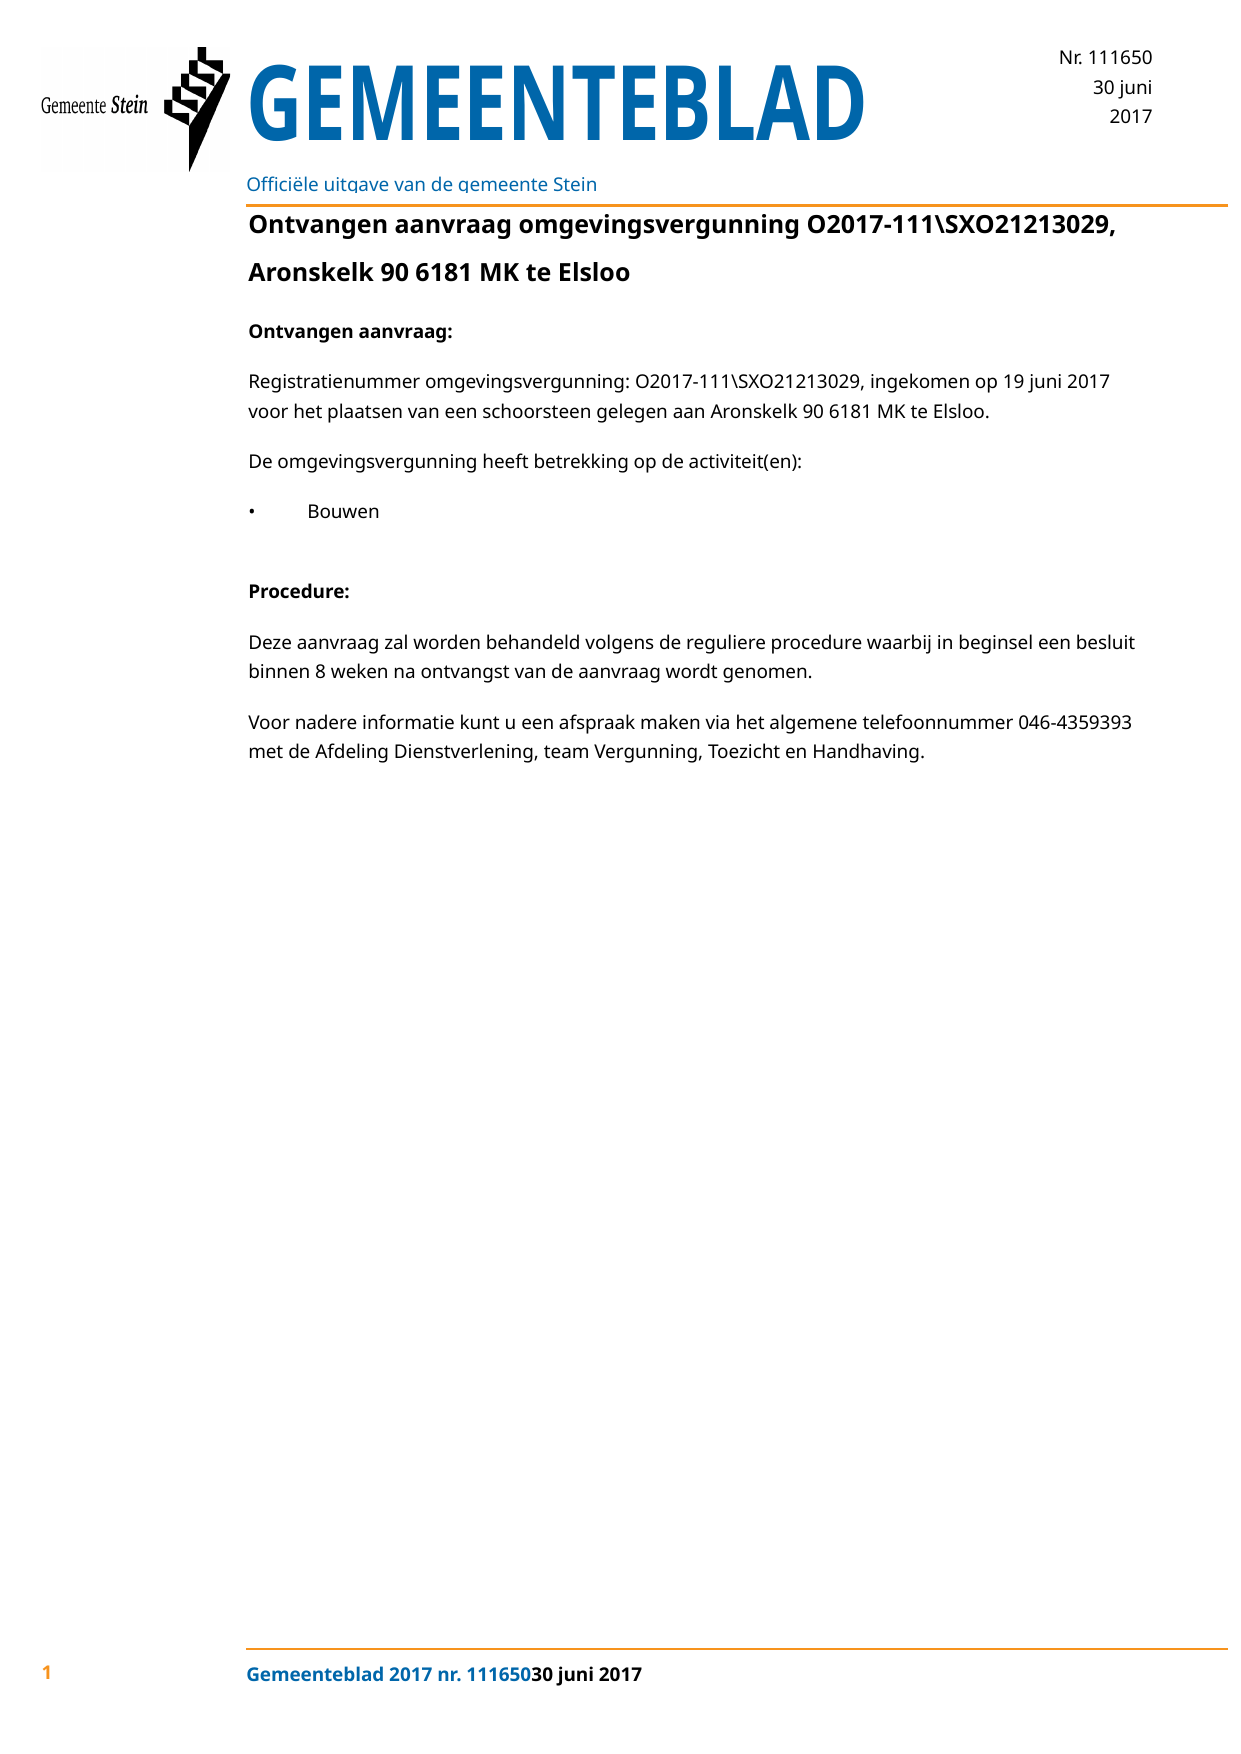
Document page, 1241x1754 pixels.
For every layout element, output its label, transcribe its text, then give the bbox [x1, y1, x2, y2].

text De omgevingsvergunning heeft betrekking op de activiteit(en): [248, 448, 1152, 474]
text Ontvangen aanvraag omgevingsvergunning O2017-111\SXO21213029, Aronskelk 90 6181 MK te Elsloo [248, 207, 1152, 288]
text Ontvangen aanvraag: [248, 318, 1152, 344]
text Deze aanvraag zal worden behandeld volgens de reguliere procedure waarbij in beginsel een besluit binnen 8 weken na ontvangst van de aanvraag wordt genomen. [248, 629, 1152, 684]
text Voor nadere informatie kunt u een afspraak maken via het algemene telefoonnummer 046-4359393 met de Afdeling Dienstverlening, team Vergunning, Toezicht en Handhaving. [248, 709, 1152, 764]
list Bouwen [248, 499, 1152, 524]
text Procedure: [248, 579, 1152, 604]
picture [41, 47, 231, 172]
text Registratienummer omgevingsvergunning: O2017-111\SXO21213029, ingekomen op 19 juni 2017 voor het plaatsen van een schoorsteen gelegen aan Aronskelk 90 6181 MK te Elsloo. [248, 368, 1152, 424]
